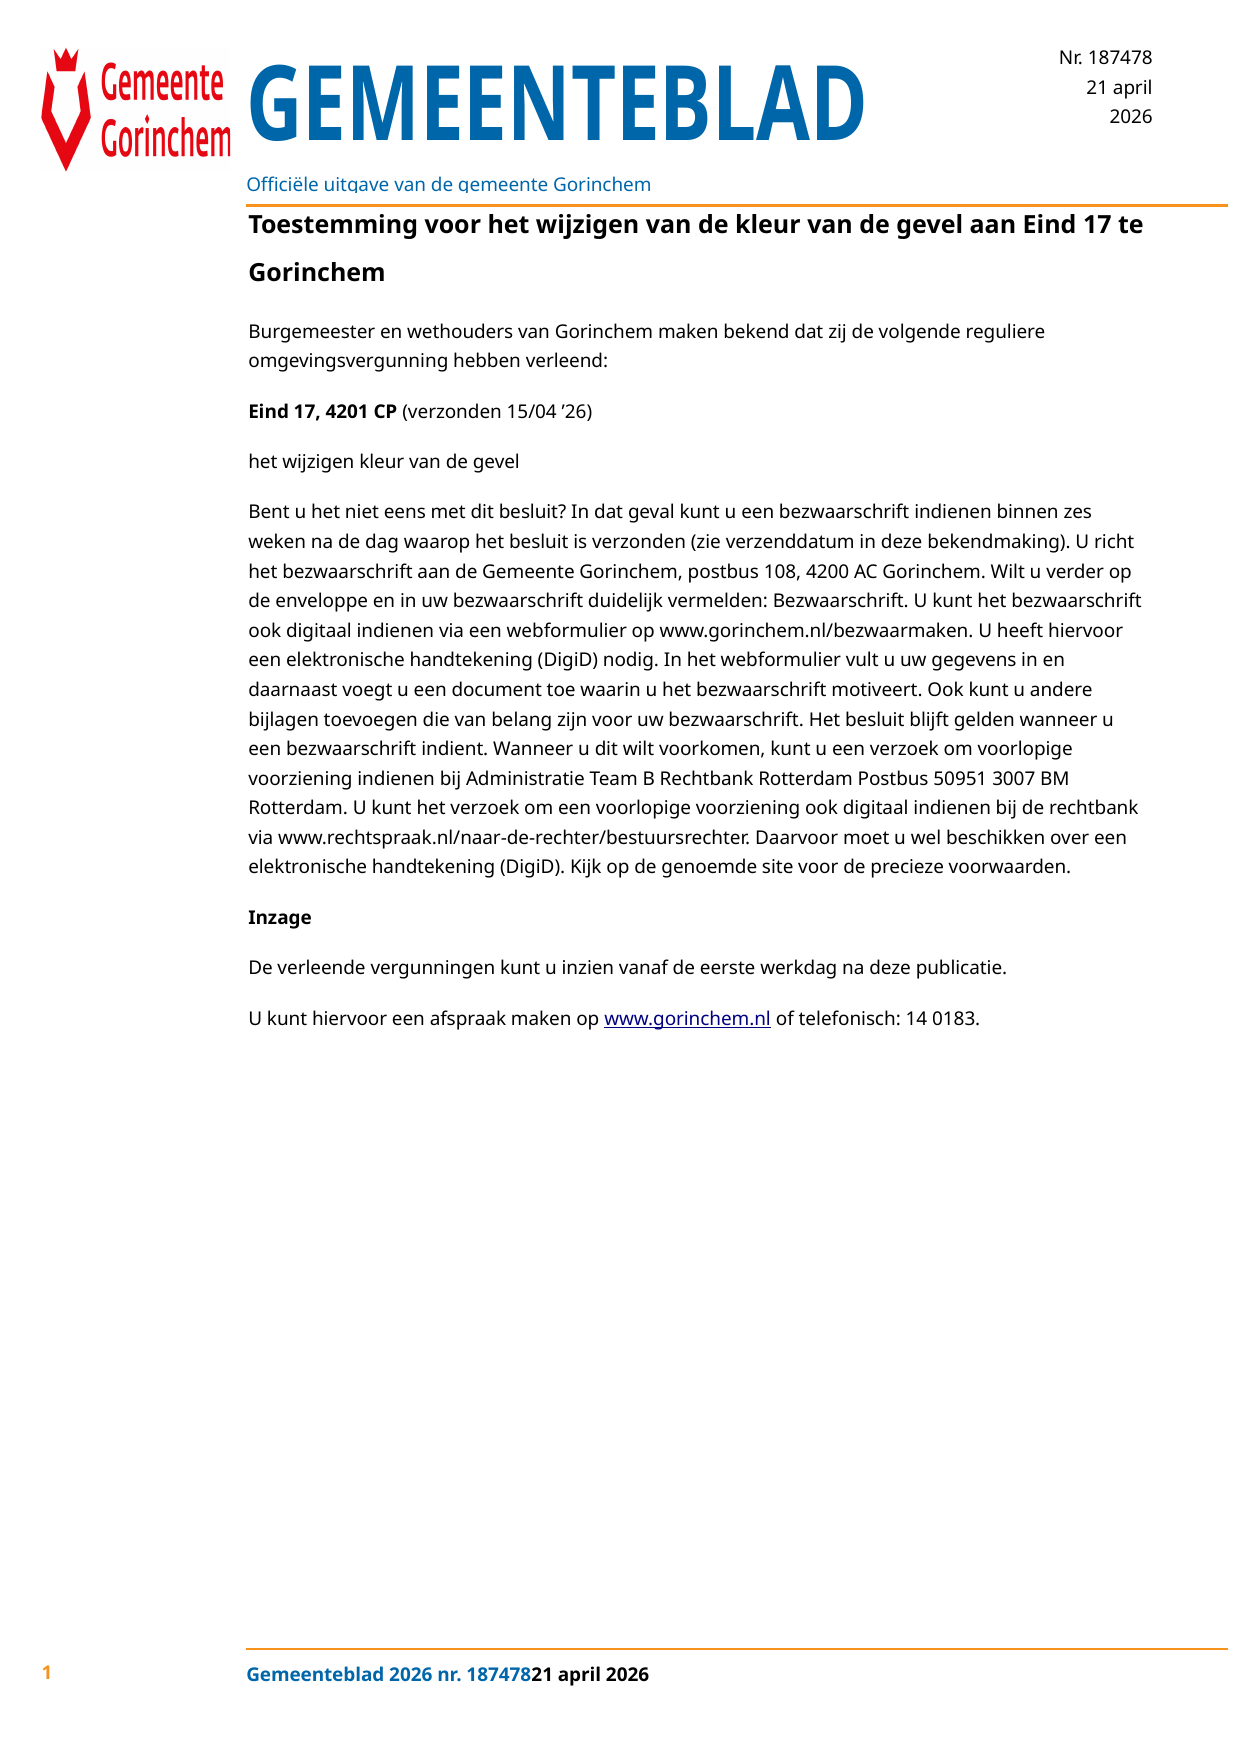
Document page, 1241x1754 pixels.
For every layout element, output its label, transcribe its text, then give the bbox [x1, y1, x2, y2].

text Toestemming voor het wijzigen van de kleur van de gevel aan Eind 17 te Gorinchem [248, 207, 1152, 288]
text U kunt hiervoor een afspraak maken op www.gorinchem.nl of telefonisch: 14 0183. [248, 1005, 1152, 1031]
text De verleende vergunningen kunt u inzien vanaf de eerste werkdag na deze publicatie. [248, 954, 1152, 980]
text Bent u het niet eens met dit besluit? In dat geval kunt u een bezwaarschrift indienen binnen zes weken na de dag waarop het besluit is verzonden (zie verzenddatum in deze bekendmaking). U richt het bezwaarschrift aan de Gemeente Gorinchem, postbus 108, 4200 AC Gorinchem. Wilt u verder op de enveloppe en in uw bezwaarschrift duidelijk vermelden: Bezwaarschrift. U kunt het bezwaarschrift ook digitaal indienen via een webformulier op www.gorinchem.nl/bezwaarmaken. U heeft hiervoor een elektronische handtekening (DigiD) nodig. In het webformulier vult u uw gegevens in en daarnaast voegt u een document toe waarin u het bezwaarschrift motiveert. Ook kunt u andere bijlagen toevoegen die van belang zijn voor uw bezwaarschrift. Het besluit blijft gelden wanneer u een bezwaarschrift indient. Wanneer u dit wilt voorkomen, kunt u een verzoek om voorlopige voorziening indienen bij Administratie Team B Rechtbank Rotterdam Postbus 50951 3007 BM Rotterdam. U kunt het verzoek om een voorlopige voorziening ook digitaal indienen bij de rechtbank via www.rechtspraak.nl/naar-de-rechter/bestuursrechter. Daarvoor moet u wel beschikken over een elektronische handtekening (DigiD). Kijk op de genoemde site voor de precieze voorwaarden. [248, 499, 1152, 879]
picture [41, 47, 231, 172]
text Burgemeester en wethouders van Gorinchem maken bekend dat zij de volgende reguliere omgevingsvergunning hebben verleend: [248, 318, 1152, 373]
text Eind 17, 4201 CP (verzonden 15/04 ’26) [248, 398, 1152, 424]
text Inzage [248, 904, 1152, 930]
text het wijzigen kleur van de gevel [248, 448, 1152, 474]
